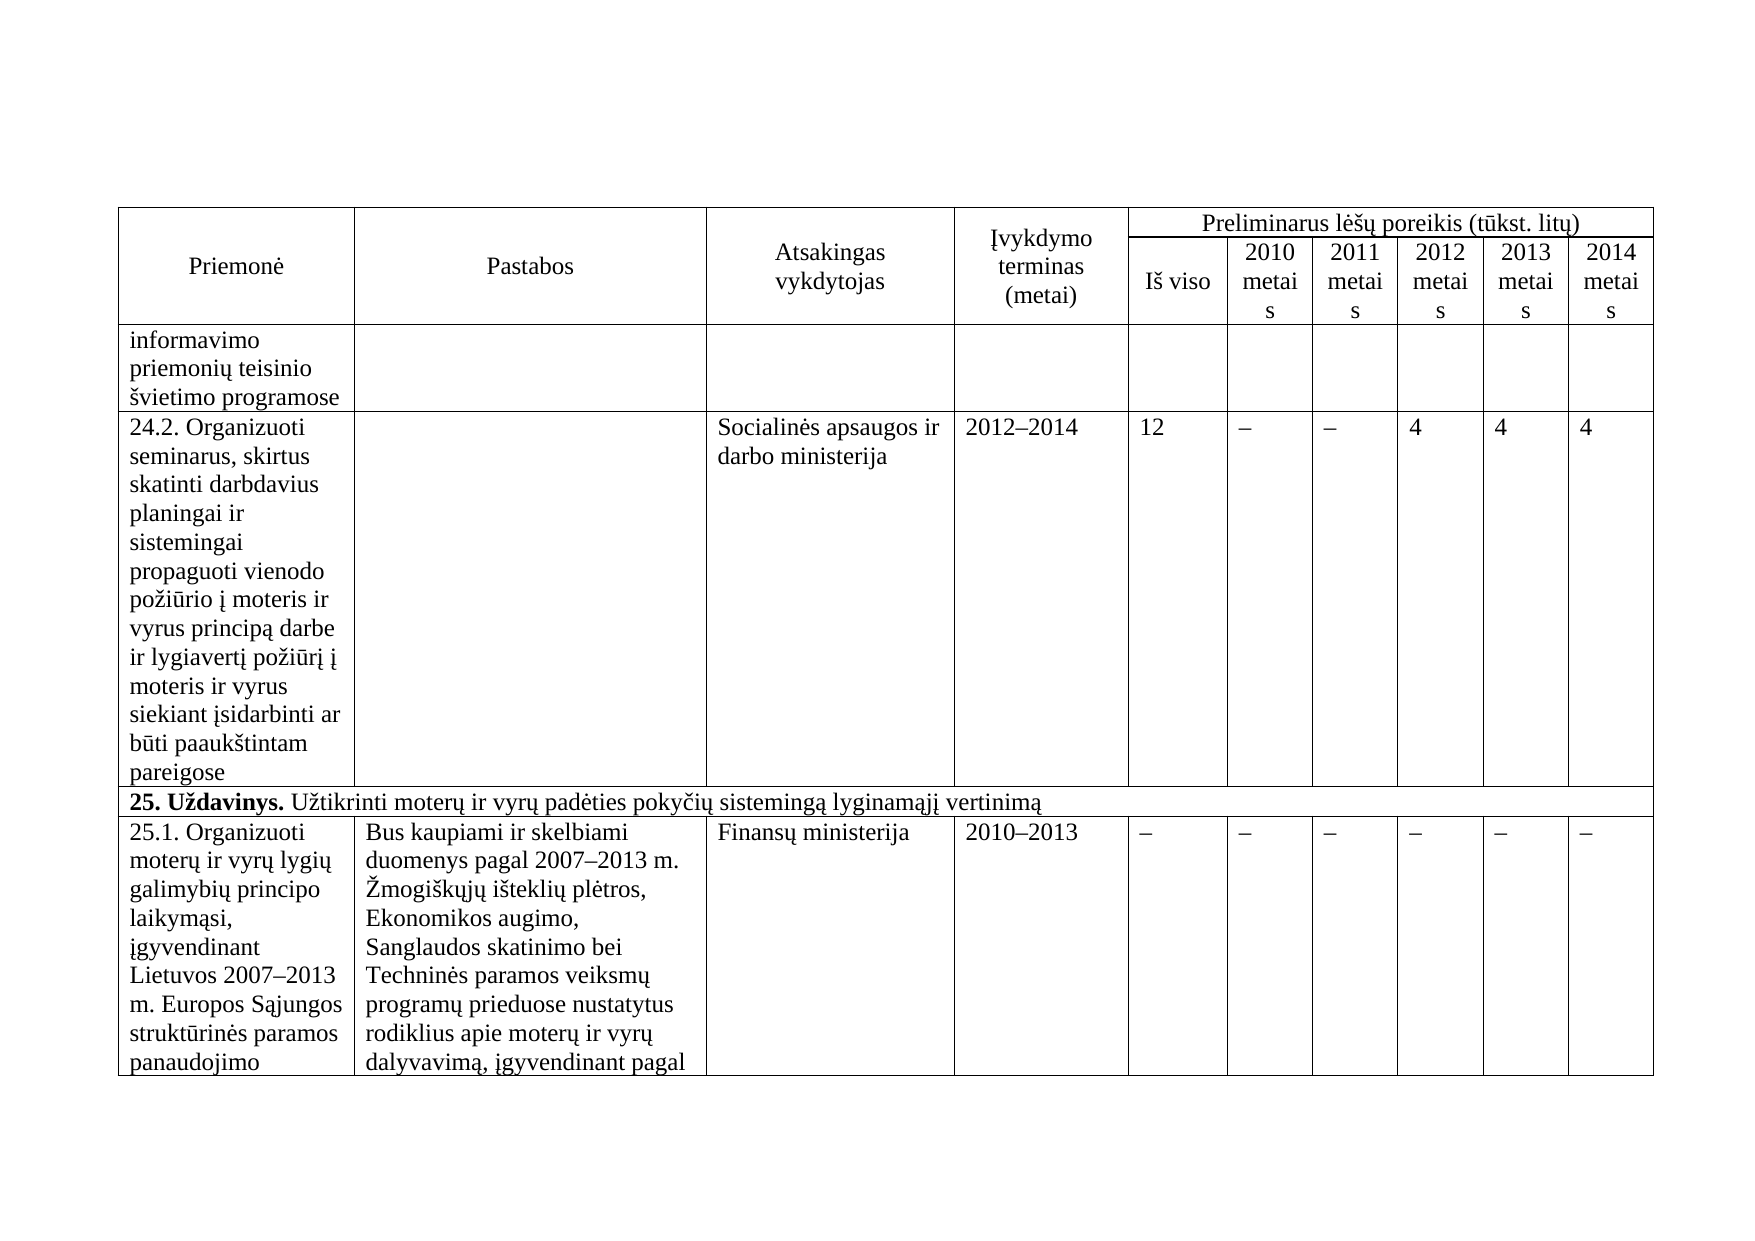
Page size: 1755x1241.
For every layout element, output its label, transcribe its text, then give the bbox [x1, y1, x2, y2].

table_cell [355, 325, 706, 411]
table_cell Iš viso [1129, 238, 1227, 324]
table_cell informavimo priemonių teisinio švietimo programose [119, 325, 354, 411]
table_cell 4 [1569, 412, 1653, 786]
table_header Įvykdymo terminas (metai) [955, 208, 1128, 324]
table_cell – [1129, 817, 1227, 1075]
table_header Pastabos [355, 208, 706, 324]
table_header Priemonė [119, 208, 354, 324]
table_cell 2012 metais [1398, 238, 1483, 324]
table_cell 25. Uždavinys. Užtikrinti moterų ir vyrų padėties pokyčių sistemingą lyginamąjį vertinimą [119, 787, 1653, 816]
table_cell 2012–2014 [955, 412, 1128, 786]
table_cell 2010–2013 [955, 817, 1128, 1075]
table_header Atsakingas vykdytojas [707, 208, 954, 324]
table_cell 2014 metais [1569, 238, 1653, 324]
table_cell – [1484, 817, 1568, 1075]
table_cell Finansų ministerija [707, 817, 954, 1075]
table_cell 12 [1129, 412, 1227, 786]
table_cell 25.1. Organizuoti moterų ir vyrų lygių galimybių principo laikymąsi, įgyvendinant Lietuvos 2007–2013 m. Europos Sąjungos struktūrinės paramos panaudojimo [119, 817, 354, 1075]
table_cell [955, 325, 1128, 411]
table_cell [707, 325, 954, 411]
table_cell [1129, 325, 1227, 411]
table_cell – [1313, 412, 1397, 786]
table_cell – [1313, 817, 1397, 1075]
table_cell – [1228, 817, 1312, 1075]
table_cell – [1569, 817, 1653, 1075]
table_cell [1228, 325, 1312, 411]
table_cell 4 [1398, 412, 1483, 786]
table_cell [355, 412, 706, 786]
table_cell 2011 metais [1313, 238, 1397, 324]
table_cell – [1398, 817, 1483, 1075]
table_cell [1313, 325, 1397, 411]
table_cell 4 [1484, 412, 1568, 786]
table_cell [1569, 325, 1653, 411]
table_cell 24.2. Organizuoti seminarus, skirtus skatinti darbdavius planingai ir sistemingai propaguoti vienodo požiūrio į moteris ir vyrus principą darbe ir lygiavertį požiūrį į moteris ir vyrus siekiant įsidarbinti ar būti paaukštintam pareigose [119, 412, 354, 786]
table_cell – [1228, 412, 1312, 786]
table_cell 2013 metais [1484, 238, 1568, 324]
table_header Preliminarus lėšų poreikis (tūkst. litų) [1129, 208, 1653, 236]
table_cell Socialinės apsaugos ir darbo ministerija [707, 412, 954, 786]
table_cell Bus kaupiami ir skelbiami duomenys pagal 2007–2013 m. Žmogiškųjų išteklių plėtros, Ekonomikos augimo, Sanglaudos skatinimo bei Techninės paramos veiksmų programų prieduose nustatytus rodiklius apie moterų ir vyrų dalyvavimą, įgyvendinant pagal [355, 817, 706, 1075]
table_cell [1398, 325, 1483, 411]
table_cell [1484, 325, 1568, 411]
table_cell 2010 metais [1228, 238, 1312, 324]
